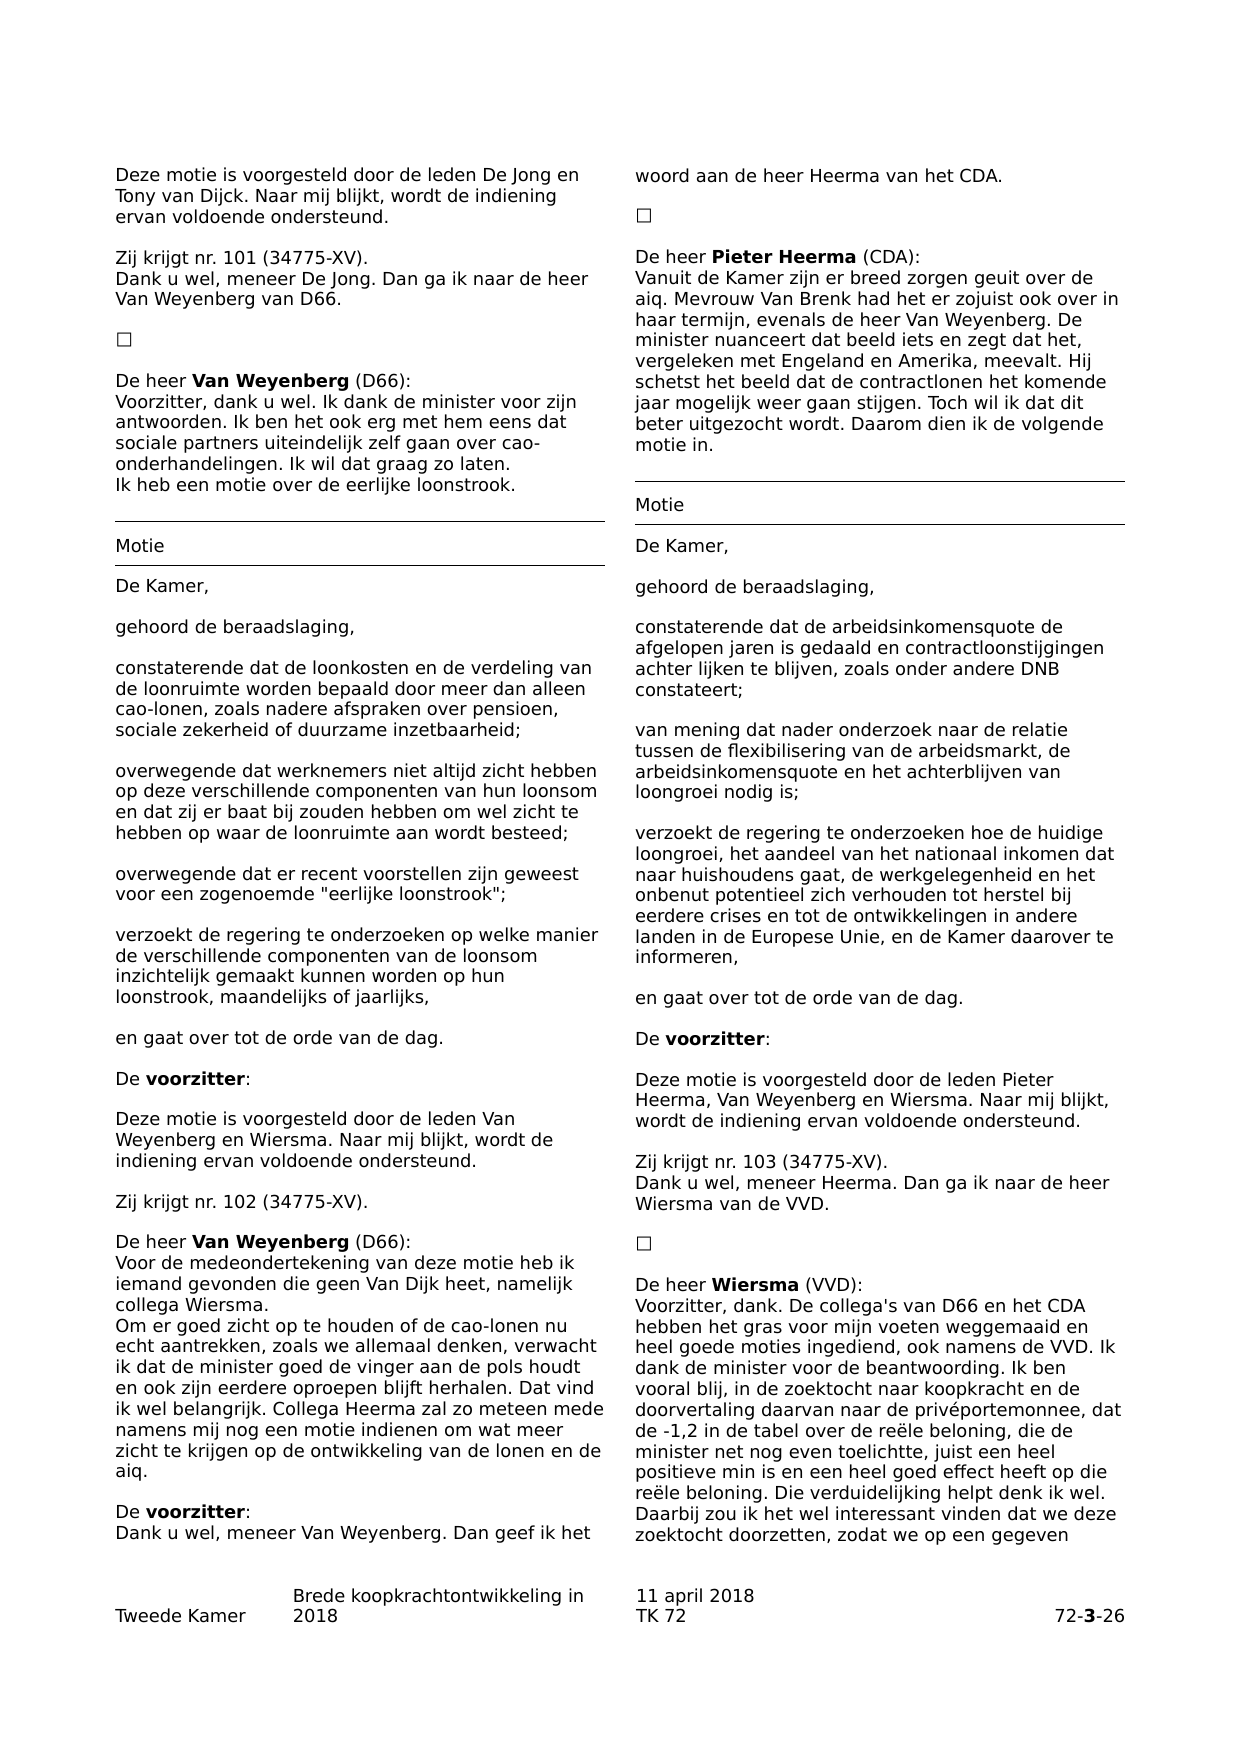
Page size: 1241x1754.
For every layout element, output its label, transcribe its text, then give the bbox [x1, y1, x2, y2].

text Dank u wel, meneer Van Weyenberg. Dan geef ik het [115, 1523, 605, 1544]
text De heer Pieter Heerma (CDA): [635, 247, 1125, 268]
text en gaat over tot de orde van de dag. [115, 1028, 605, 1048]
text De voorzitter: [115, 1502, 605, 1523]
text ⬜ [635, 1234, 1125, 1255]
text Motie [635, 495, 1125, 516]
text overwegende dat er recent voorstellen zijn geweest voor een zogenoemde "eerlijke loonstrook"; [115, 863, 605, 905]
text Om er goed zicht op te houden of de cao-lonen nu echt aantrekken, zoals we allemaal denken, verwacht ik dat de minister goed de vinger aan de pols houdt en ook zijn eerdere oproepen blijft herhalen. Dat vind ik wel belangrijk. Collega Heerma zal zo meteen mede namens mij nog een motie indienen om wat meer zicht te krijgen op de ontwikkeling van de lonen en de aiq. [115, 1315, 605, 1482]
text Zij krijgt nr. 103 (34775-XV). [635, 1152, 1125, 1172]
text Zij krijgt nr. 102 (34775-XV). [115, 1191, 605, 1212]
text van mening dat nader onderzoek naar de relatie tussen de flexibilisering van de arbeidsmarkt, de arbeidsinkomensquote en het achterblijven van loongroei nodig is; [635, 720, 1125, 803]
text Voorzitter, dank u wel. Ik dank de minister voor zijn antwoorden. Ik ben het ook erg met hem eens dat sociale partners uiteindelijk zelf gaan over cao-onderhandelingen. Ik wil dat graag zo laten. [115, 391, 605, 475]
text ⬜ [115, 330, 605, 351]
text ⬜ [635, 206, 1125, 227]
text Deze motie is voorgesteld door de leden Van Weyenberg en Wiersma. Naar mij blijkt, wordt de indiening ervan voldoende ondersteund. [115, 1109, 605, 1171]
text Ik heb een motie over de eerlijke loonstrook. [115, 475, 605, 496]
text Vanuit de Kamer zijn er breed zorgen geuit over de aiq. Mevrouw Van Brenk had het er zojuist ook over in haar termijn, evenals de heer Van Weyenberg. De minister nuanceert dat beeld iets en zegt dat het, vergeleken met Engeland en Amerika, meevalt. Hij schetst het beeld dat de contractlonen het komende jaar mogelijk weer gaan stijgen. Toch wil ik dat dit beter uitgezocht wordt. Daarom dien ik de volgende motie in. [635, 268, 1125, 455]
text Dank u wel, meneer Heerma. Dan ga ik naar de heer Wiersma van de VVD. [635, 1172, 1125, 1214]
text De heer Van Weyenberg (D66): [115, 371, 605, 391]
text gehoord de beraadslaging, [635, 576, 1125, 597]
text Voorzitter, dank. De collega's van D66 en het CDA hebben het gras voor mijn voeten weggemaaid en heel goede moties ingediend, ook namens de VVD. Ik dank de minister voor de beantwoording. Ik ben vooral blij, in de zoektocht naar koopkracht en de doorvertaling daarvan naar de privéportemonnee, dat de -1,2 in de tabel over de reële beloning, die de minister net nog even toelichtte, juist een heel positieve min is en een heel goed effect heeft op die reële beloning. Die verduidelijking helpt denk ik wel. Daarbij zou ik het wel interessant vinden dat we deze zoektocht doorzetten, zodat we op een gegeven [635, 1296, 1125, 1546]
text De heer Van Weyenberg (D66): [115, 1232, 605, 1253]
text Zij krijgt nr. 101 (34775-XV). [115, 247, 605, 268]
text Voor de medeondertekening van deze motie heb ik iemand gevonden die geen Van Dijk heet, namelijk collega Wiersma. [115, 1253, 605, 1315]
text constaterende dat de loonkosten en de verdeling van de loonruimte worden bepaald door meer dan alleen cao-lonen, zoals nadere afspraken over pensioen, sociale zekerheid of duurzame inzetbaarheid; [115, 658, 605, 741]
text en gaat over tot de orde van de dag. [635, 988, 1125, 1009]
text De Kamer, [635, 536, 1125, 556]
text De heer Wiersma (VVD): [635, 1275, 1125, 1296]
text Deze motie is voorgesteld door de leden Pieter Heerma, Van Weyenberg en Wiersma. Naar mij blijkt, wordt de indiening ervan voldoende ondersteund. [635, 1069, 1125, 1132]
text De Kamer, [115, 576, 605, 597]
text gehoord de beraadslaging, [115, 617, 605, 638]
text woord aan de heer Heerma van het CDA. [635, 165, 1125, 186]
text De voorzitter: [115, 1068, 605, 1089]
text overwegende dat werknemers niet altijd zicht hebben op deze verschillende componenten van hun loonsom en dat zij er baat bij zouden hebben om wel zicht te hebben op waar de loonruimte aan wordt besteed; [115, 761, 605, 843]
text Motie [115, 535, 605, 556]
text Dank u wel, meneer De Jong. Dan ga ik naar de heer Van Weyenberg van D66. [115, 268, 605, 310]
text constaterende dat de arbeidsinkomensquote de afgelopen jaren is gedaald en contractloonstijgingen achter lijken te blijven, zoals onder andere DNB constateert; [635, 617, 1125, 700]
text De voorzitter: [635, 1029, 1125, 1049]
text verzoekt de regering te onderzoeken hoe de huidige loongroei, het aandeel van het nationaal inkomen dat naar huishoudens gaat, de werkgelegenheid en het onbenut potentieel zich verhouden tot herstel bij eerdere crises en tot de ontwikkelingen in andere landen in de Europese Unie, en de Kamer daarover te informeren, [635, 823, 1125, 968]
text verzoekt de regering te onderzoeken op welke manier de verschillende componenten van de loonsom inzichtelijk gemaakt kunnen worden op hun loonstrook, maandelijks of jaarlijks, [115, 925, 605, 1008]
text Deze motie is voorgesteld door de leden De Jong en Tony van Dijck. Naar mij blijkt, wordt de indiening ervan voldoende ondersteund. [115, 165, 605, 227]
